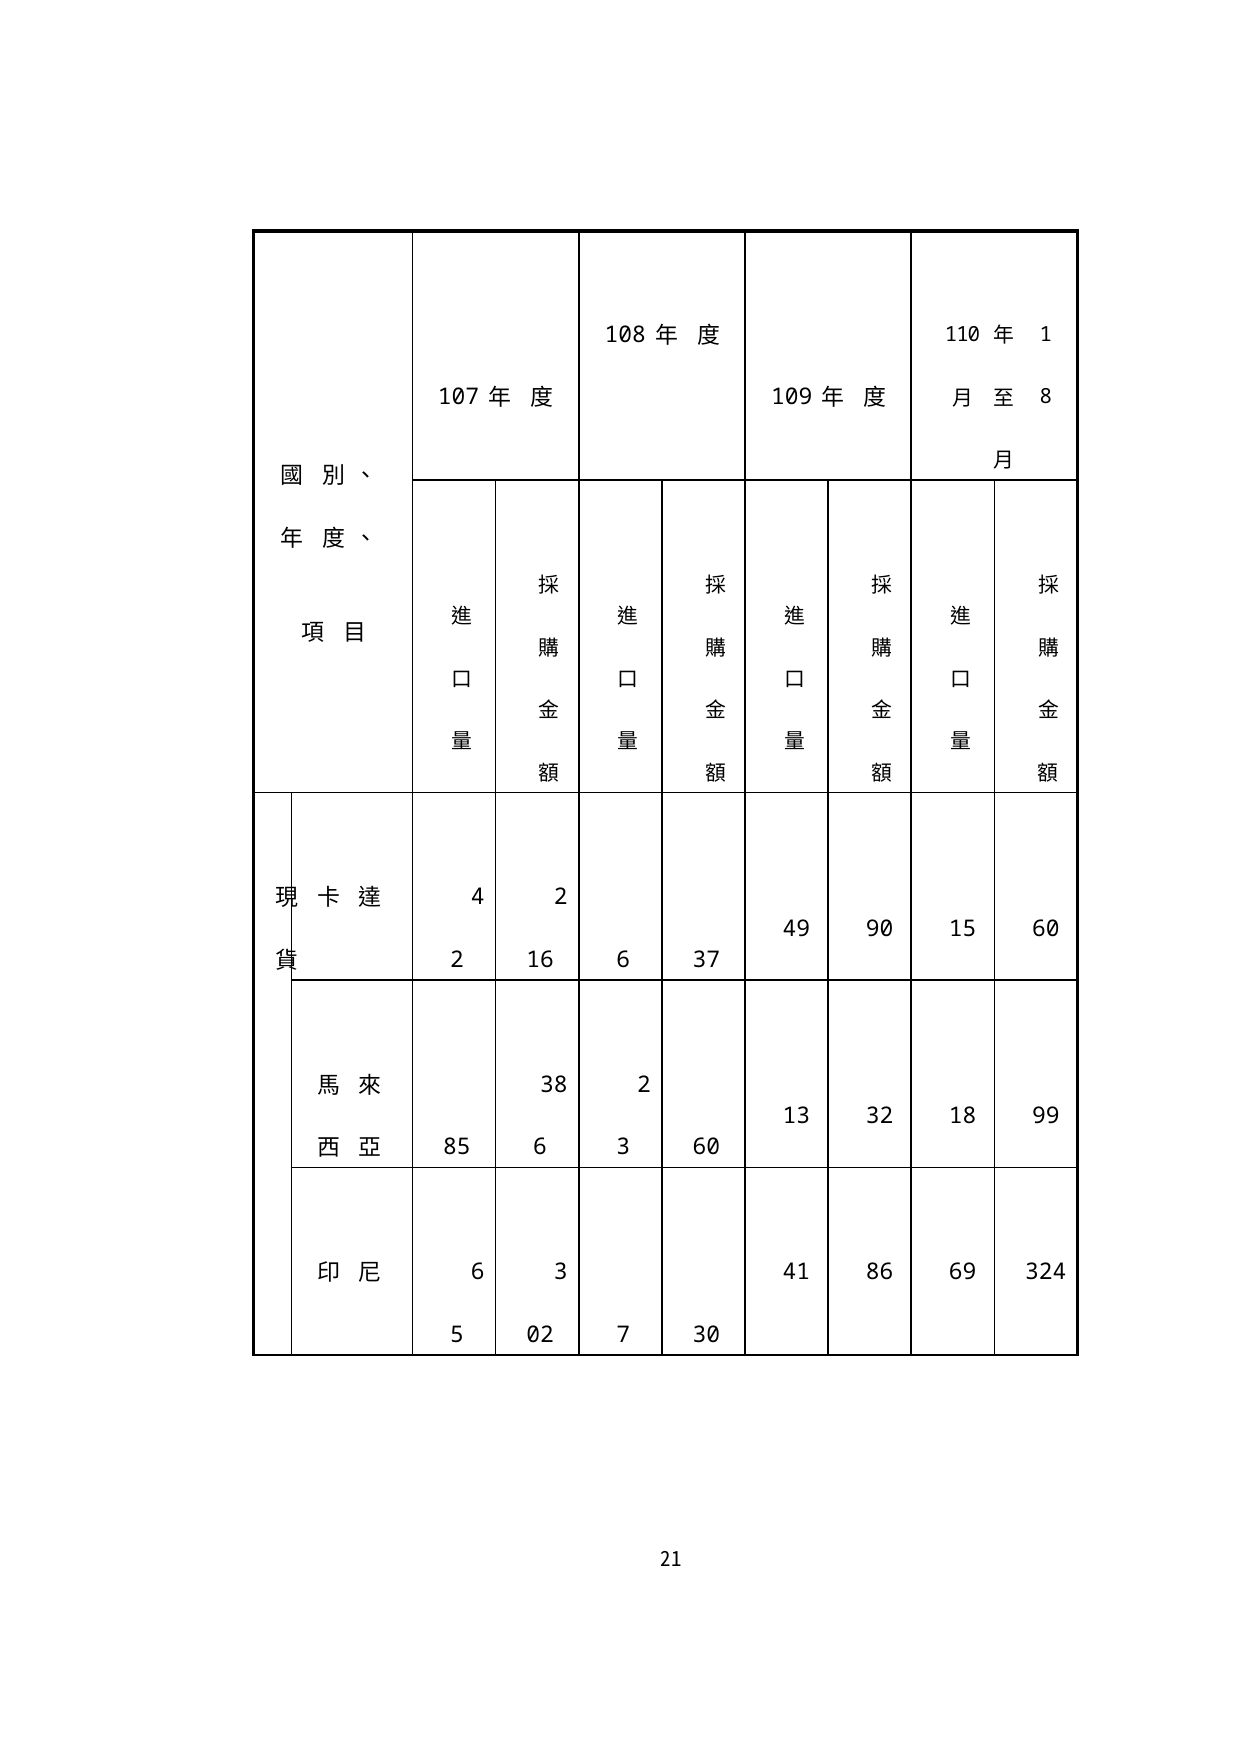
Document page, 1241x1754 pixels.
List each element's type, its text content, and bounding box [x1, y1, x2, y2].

table_cell 41 [746, 1168, 827, 1354]
table_cell 216 [496, 793, 578, 979]
table_cell 86 [829, 1168, 910, 1354]
table_cell 69 [912, 1168, 994, 1354]
table_cell 進口量 [580, 481, 661, 792]
table_cell 30 [663, 1168, 744, 1354]
table_cell 85 [413, 981, 495, 1167]
table_cell 進口量 [912, 481, 994, 792]
table_cell 99 [995, 981, 1076, 1167]
table_cell 18 [912, 981, 994, 1167]
table_cell 採購金額 [995, 481, 1076, 792]
table_cell 現貨 [255, 793, 291, 1354]
table_cell 37 [663, 793, 744, 979]
table_cell 15 [912, 793, 994, 979]
table_cell 60 [663, 981, 744, 1167]
table_cell 卡達 [292, 793, 412, 979]
table_cell 49 [746, 793, 827, 979]
table_header 109年度 [746, 233, 910, 479]
table_cell 6 [580, 793, 661, 979]
table_cell 採購金額 [496, 481, 578, 792]
table_cell 60 [995, 793, 1076, 979]
table_header 110年1月至8月 [912, 233, 1076, 479]
table_cell 進口量 [413, 481, 495, 792]
table_header 國別、年度、 項目 [255, 233, 412, 792]
table_cell 印尼 [292, 1168, 412, 1354]
table_cell 90 [829, 793, 910, 979]
table_cell 進口量 [746, 481, 827, 792]
table_cell 65 [413, 1168, 495, 1354]
table_cell 302 [496, 1168, 578, 1354]
table_cell 32 [829, 981, 910, 1167]
table_header 107年度 [413, 233, 578, 479]
table_header 108年度 [580, 233, 744, 479]
table_cell 42 [413, 793, 495, 979]
table_cell 採購金額 [663, 481, 744, 792]
table_cell 23 [580, 981, 661, 1167]
table_cell 馬來西亞 [292, 981, 412, 1167]
table_cell 13 [746, 981, 827, 1167]
table_cell 386 [496, 981, 578, 1167]
table_cell 採購金額 [829, 481, 910, 792]
table_cell 7 [580, 1168, 661, 1354]
table_cell 324 [995, 1168, 1076, 1354]
